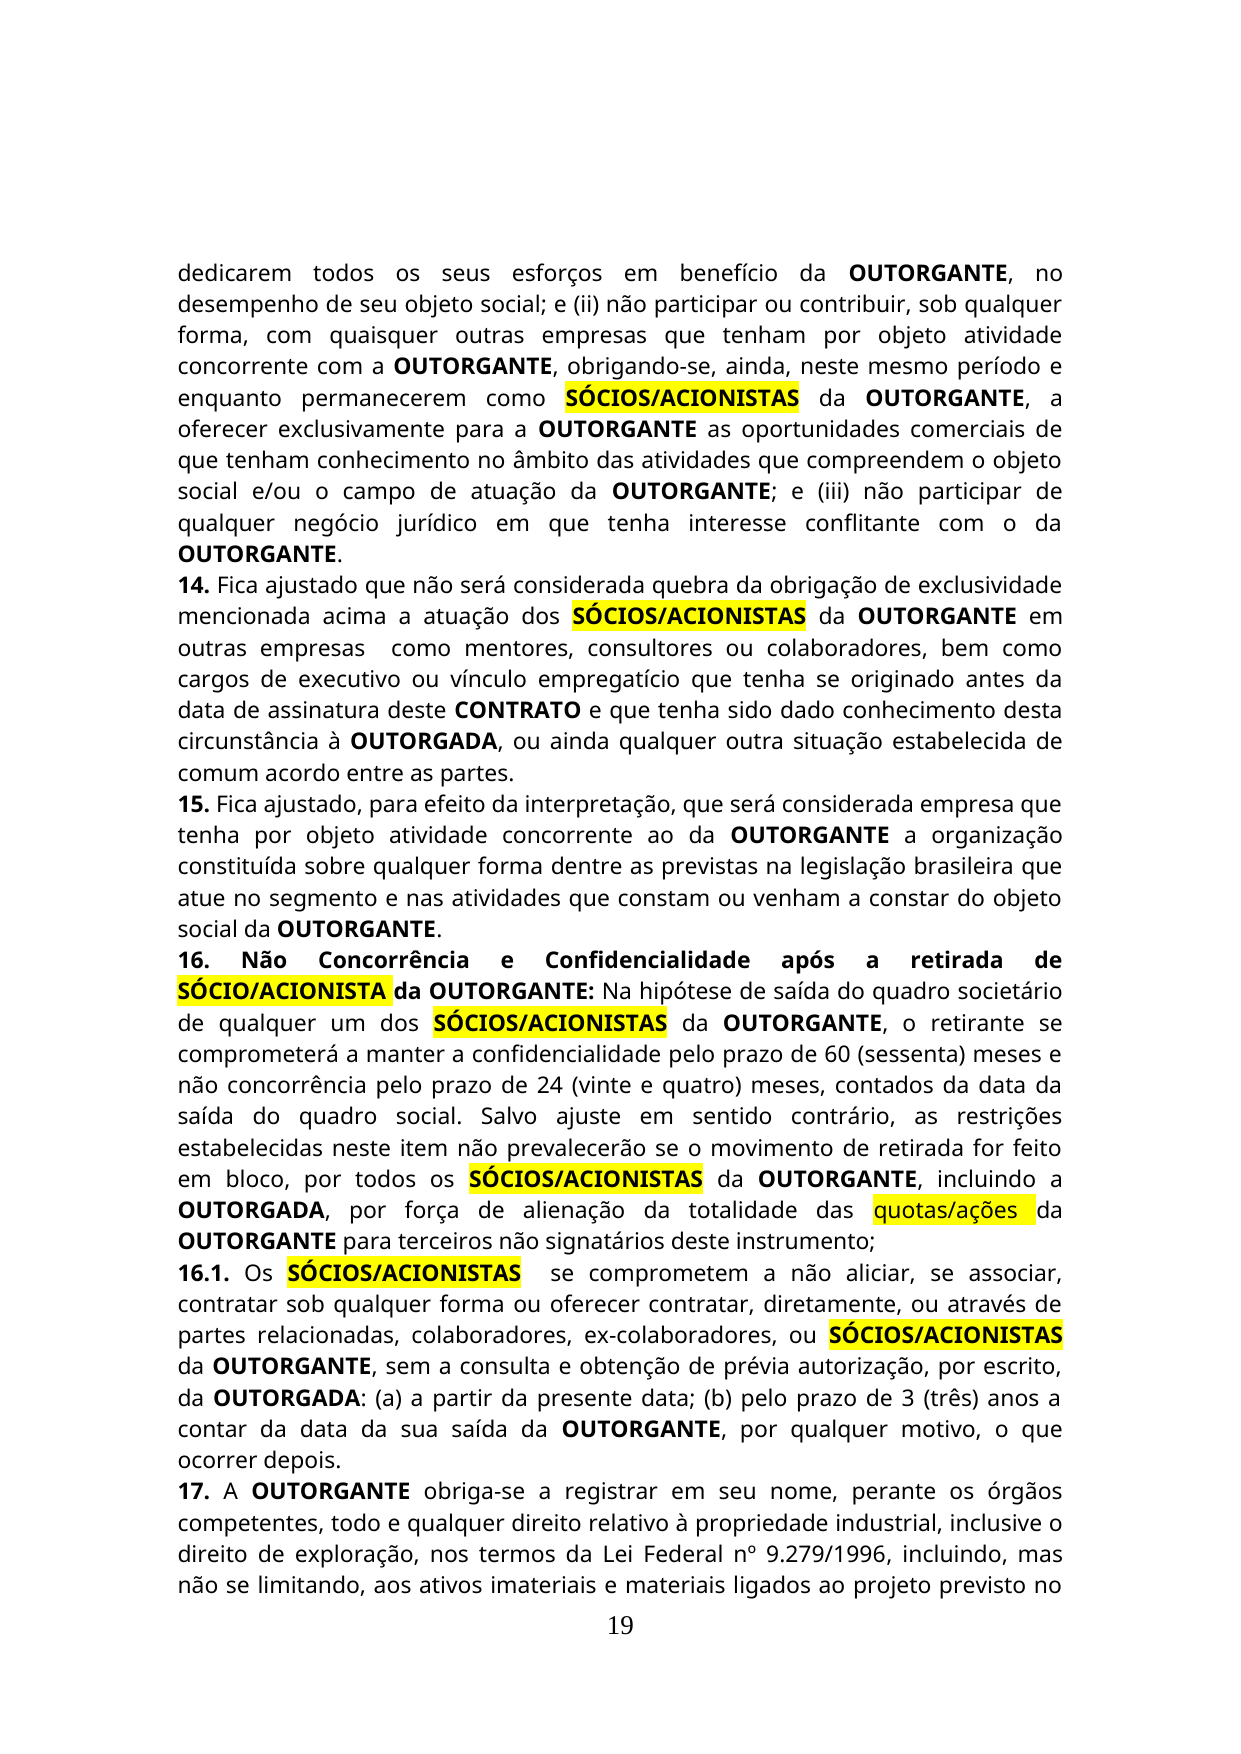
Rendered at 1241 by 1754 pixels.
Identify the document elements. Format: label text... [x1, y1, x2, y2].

list 15. Fica ajustado, para efeito da interpretação, que será considerada empresa que tenha por objeto atividade concorrente ao da OUTORGANTE a organização constituída sobre qualquer forma dentre as previstas na legislação brasileira que atue no segmento e nas atividades que constam ou venham a constar do objeto social da OUTORGANTE. [177, 788, 1063, 944]
list 17. A OUTORGANTE obriga-se a registrar em seu nome, perante os órgãos competentes, todo e qualquer direito relativo à propriedade industrial, inclusive o direito de exploração, nos termos da Lei Federal nº 9.279/1996, incluindo, mas não se limitando, aos ativos imateriais e materiais ligados ao projeto previsto no [177, 1475, 1063, 1600]
list 16. Não Concorrência e Confidencialidade após a retirada de SÓCIO/ACIONISTA da OUTORGANTE: Na hipótese de saída do quadro societário de qualquer um dos SÓCIOS/ACIONISTAS da OUTORGANTE, o retirante se comprometerá a manter a confidencialidade pelo prazo de 60 (sessenta) meses e não concorrência pelo prazo de 24 (vinte e quatro) meses, contados da data da saída do quadro social. Salvo ajuste em sentido contrário, as restrições estabelecidas neste item não prevalecerão se o movimento de retirada for feito em bloco, por todos os SÓCIOS/ACIONISTAS da OUTORGANTE, incluindo a OUTORGADA, por força de alienação da totalidade das quotas/ações da OUTORGANTE para terceiros não signatários deste instrumento; [177, 944, 1063, 1256]
list 16.1. Os SÓCIOS/ACIONISTAS se comprometem a não aliciar, se associar, contratar sob qualquer forma ou oferecer contratar, diretamente, ou através de partes relacionadas, colaboradores, ex-colaboradores, ou SÓCIOS/ACIONISTAS da OUTORGANTE, sem a consulta e obtenção de prévia autorização, por escrito, da OUTORGADA: (a) a partir da presente data; (b) pelo prazo de 3 (três) anos a contar da data da sua saída da OUTORGANTE, por qualquer motivo, o que ocorrer depois. [177, 1256, 1063, 1475]
list 14. Fica ajustado que não será considerada quebra da obrigação de exclusividade mencionada acima a atuação dos SÓCIOS/ACIONISTAS da OUTORGANTE em outras empresas como mentores, consultores ou colaboradores, bem como cargos de executivo ou vínculo empregatício que tenha se originado antes da data de assinatura deste CONTRATO e que tenha sido dado conhecimento desta circunstância à OUTORGADA, ou ainda qualquer outra situação estabelecida de comum acordo entre as partes. [177, 569, 1063, 788]
list dedicarem todos os seus esforços em benefício da OUTORGANTE, no desempenho de seu objeto social; e (ii) não participar ou contribuir, sob qualquer forma, com quaisquer outras empresas que tenham por objeto atividade concorrente com a OUTORGANTE, obrigando-se, ainda, neste mesmo período e enquanto permanecerem como SÓCIOS/ACIONISTAS da OUTORGANTE, a oferecer exclusivamente para a OUTORGANTE as oportunidades comerciais de que tenham conhecimento no âmbito das atividades que compreendem o objeto social e/ou o campo de atuação da OUTORGANTE; e (iii) não participar de qualquer negócio jurídico em que tenha interesse conflitante com o da OUTORGANTE. [177, 256, 1063, 569]
